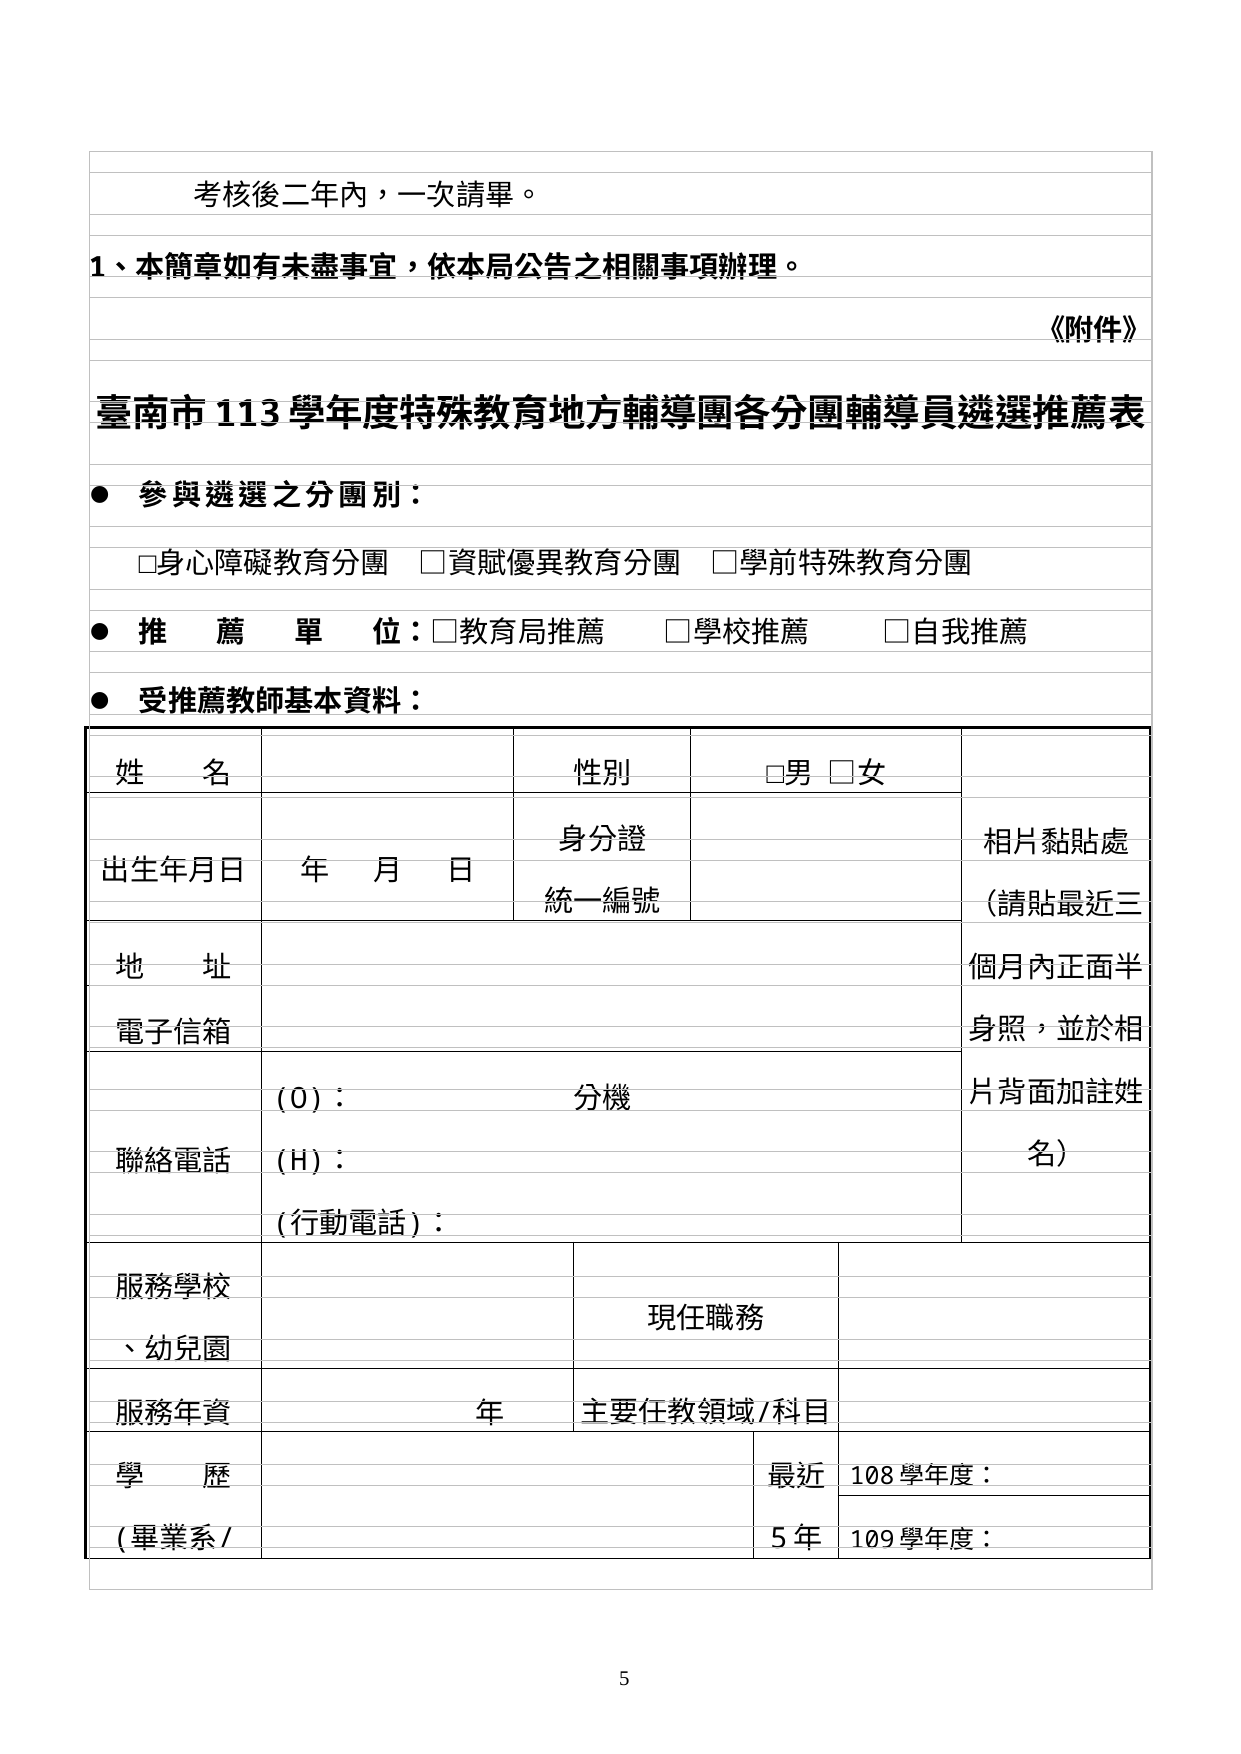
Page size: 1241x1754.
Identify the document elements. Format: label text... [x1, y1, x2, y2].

table_cell 主要任教領域/科目 [646, 1402, 656, 1422]
table_cell 服務學校 、幼兒園 [153, 1277, 208, 1297]
table_header 相片黏貼處 （請貼最近三個月內正面半身照，並於相片背面加註姓名） [962, 777, 1149, 797]
table_header [262, 729, 513, 735]
list [90, 451, 1151, 464]
table_cell (O)： 分機 (H)： (行動電話)： [262, 1173, 961, 1214]
text 臺南市113學年度特殊教育地方輔導團各分團輔導員遴選推薦表 [873, 402, 906, 422]
table_cell 主要任教領域/科目 [621, 1402, 644, 1422]
text [139, 527, 1151, 547]
text 《附件》 [90, 298, 1151, 339]
table_header 相片黏貼處 （請貼最近三個月內正面半身照，並於相片背面加註姓名） [962, 1027, 1149, 1047]
table_header 相片黏貼處 （請貼最近三個月內正面半身照，並於相片背面加註姓名） [962, 1215, 1149, 1235]
table_cell 出生年月日 [90, 861, 261, 901]
table_cell 主要任教領域/科目 [826, 1402, 838, 1422]
table_cell 年 [262, 1369, 573, 1401]
list [164, 152, 1151, 172]
table_cell 學歷 (畢業系/所) [90, 1548, 261, 1558]
table_header 相片黏貼處 （請貼最近三個月內正面半身照，並於相片背面加註姓名） [962, 729, 1149, 735]
table_cell 服務學校 、幼兒園 [90, 1277, 118, 1297]
table_cell 身分證 統一編號 [514, 798, 690, 839]
table_cell 服務學校 、幼兒園 [131, 1277, 153, 1297]
text 臺南市113學年度特殊教育地方輔導團各分團輔導員遴選推薦表 [90, 368, 1151, 401]
table_cell [839, 1340, 1149, 1360]
table_cell [262, 1548, 753, 1558]
table_cell 學歷 (畢業系/所) [90, 1432, 261, 1464]
table_cell [574, 1243, 838, 1276]
table_cell 身分證 統一編號 [514, 861, 690, 901]
table_cell 聯絡電話 [125, 1152, 163, 1172]
table_cell 電子信箱 [90, 1027, 261, 1047]
table_cell 主要任教領域/科目 [658, 1402, 677, 1422]
table_cell 現任職務 [574, 1298, 838, 1339]
table_header 姓名 [90, 729, 261, 735]
table_cell 主要任教領域/科目 [748, 1402, 766, 1422]
table_cell 聯絡電話 [90, 1152, 123, 1172]
text [139, 520, 1151, 526]
table_cell 身分證 統一編號 [514, 902, 690, 920]
table_header 相片黏貼處 （請貼最近三個月內正面半身照，並於相片背面加註姓名） [962, 1152, 1149, 1172]
text □身心障礙教育分團 □資賦優異教育分團 □學前特殊教育分團 [139, 548, 1151, 582]
text 臺南市113學年度特殊教育地方輔導團各分團輔導員遴選推薦表 [90, 423, 1151, 431]
table_cell 年 [492, 1402, 573, 1422]
table_cell 最近5年成績考核 [754, 1527, 782, 1547]
table_cell 聯絡電話 [90, 1111, 261, 1151]
table_cell [839, 1298, 1149, 1339]
table_cell 主要任教領域/科目 [780, 1402, 794, 1422]
table_cell [262, 1527, 753, 1547]
list 參與遴選之分團別： [90, 486, 1151, 513]
table_cell 服務學校 、幼兒園 [229, 1340, 261, 1360]
table_header 相片黏貼處 （請貼最近三個月內正面半身照，並於相片背面加註姓名） [962, 1048, 1149, 1089]
table_header 相片黏貼處 （請貼最近三個月內正面半身照，並於相片背面加註姓名） [962, 1173, 1149, 1214]
table_cell [839, 1423, 1149, 1431]
table_header 相片黏貼處 （請貼最近三個月內正面半身照，並於相片背面加註姓名） [962, 840, 1149, 860]
table_header 姓名 [90, 777, 261, 792]
list [90, 465, 1151, 485]
list [90, 277, 1151, 286]
table_cell [839, 1369, 1149, 1401]
table_cell 主要任教領域/科目 [574, 1369, 838, 1401]
table_cell [574, 1277, 838, 1297]
table_header □男 □女 [691, 736, 961, 776]
table_cell (O)： 分機 (H)： (行動電話)： [280, 1152, 316, 1172]
text 臺南市113學年度特殊教育地方輔導團各分團輔導員遴選推薦表 [1084, 402, 1124, 422]
table_cell 最近5年成績考核 [754, 1432, 838, 1464]
table_cell 主要任教領域/科目 [687, 1402, 716, 1422]
table_cell [691, 840, 961, 860]
text 臺南市113學年度特殊教育地方輔導團各分團輔導員遴選推薦表 [90, 402, 148, 422]
table_cell [262, 986, 961, 1026]
table_cell [262, 840, 513, 860]
table_cell (O)： 分機 (H)： (行動電話)： [344, 1215, 396, 1235]
table_cell 108學年度： [839, 1432, 1149, 1464]
list [90, 223, 1151, 235]
text 臺南市113學年度特殊教育地方輔導團各分團輔導員遴選推薦表 [273, 402, 343, 422]
table_cell 主要任教領域/科目 [718, 1402, 747, 1422]
table_cell 年 [262, 1402, 490, 1422]
table_cell 服務年資 [213, 1402, 261, 1422]
table_cell 學歷 (畢業系/所) [175, 1527, 202, 1547]
table_cell 聯絡電話 [166, 1152, 221, 1172]
table_cell [262, 1243, 573, 1276]
table_header [262, 777, 513, 792]
table_cell 學歷 (畢業系/所) [90, 1465, 206, 1485]
table_cell [574, 1361, 838, 1368]
table_cell 109學年度： [839, 1527, 937, 1547]
table_header 相片黏貼處 （請貼最近三個月內正面半身照，並於相片背面加註姓名） [962, 923, 1149, 964]
table_cell 聯絡電話 [90, 1090, 261, 1110]
table_cell 主要任教領域/科目 [596, 1402, 620, 1422]
table_header 性別 [514, 777, 690, 792]
table_cell [262, 965, 961, 985]
list [90, 590, 1151, 610]
table_cell 服務年資 [153, 1402, 188, 1422]
table_header 性別 [514, 729, 690, 735]
table_cell 主要任教領域/科目 [574, 1402, 595, 1422]
table_cell (O)： 分機 (H)： (行動電話)： [262, 1052, 961, 1089]
table_cell [90, 793, 261, 797]
text 臺南市113學年度特殊教育地方輔導團各分團輔導員遴選推薦表 [153, 402, 185, 422]
table_cell [839, 1277, 1149, 1297]
table_header 相片黏貼處 （請貼最近三個月內正面半身照，並於相片背面加註姓名） [962, 861, 1149, 901]
table_cell [691, 793, 961, 797]
table_cell 服務年資 [131, 1402, 153, 1422]
table_cell 服務學校 、幼兒園 [90, 1361, 261, 1368]
table_header 相片黏貼處 （請貼最近三個月內正面半身照，並於相片背面加註姓名） [962, 965, 1149, 985]
table_cell 服務學校 、幼兒園 [90, 1243, 261, 1276]
table_cell [262, 1340, 573, 1360]
table_cell [262, 798, 513, 839]
table_cell 學歷 (畢業系/所) [90, 1527, 122, 1547]
table_cell 聯絡電話 [90, 1215, 261, 1235]
table_cell 服務學校 、幼兒園 [165, 1340, 183, 1360]
table_header 相片黏貼處 （請貼最近三個月內正面半身照，並於相片背面加註姓名） [962, 986, 1149, 1026]
table_cell 聯絡電話 [223, 1152, 261, 1172]
table_cell 主要任教領域/科目 [796, 1402, 807, 1422]
table_cell [691, 798, 961, 839]
table_cell [839, 1361, 1149, 1368]
table_cell 學歷 (畢業系/所) [199, 1527, 228, 1547]
table_cell 最近5年成績考核 [810, 1527, 838, 1547]
table_cell [262, 923, 961, 964]
table_cell 108學年度： [839, 1486, 1149, 1495]
table_cell 服務學校 、幼兒園 [150, 1343, 163, 1357]
table_header 相片黏貼處 （請貼最近三個月內正面半身照，並於相片背面加註姓名） [962, 798, 1149, 839]
text 臺南市113學年度特殊教育地方輔導團各分團輔導員遴選推薦表 [1002, 402, 1037, 422]
table_cell (O)： 分機 (H)： (行動電話)： [262, 1236, 961, 1242]
table_cell 身分證 統一編號 [514, 793, 690, 797]
text 臺南市113學年度特殊教育地方輔導團各分團輔導員遴選推薦表 [899, 402, 973, 422]
table_cell 108學年度： [932, 1465, 952, 1485]
table_header 相片黏貼處 （請貼最近三個月內正面半身照，並於相片背面加註姓名） [962, 736, 1149, 776]
table_cell 109學年度： [839, 1496, 1149, 1526]
table_header □男 □女 [691, 777, 961, 792]
table_cell 服務年資 [90, 1402, 118, 1422]
table_header 相片黏貼處 （請貼最近三個月內正面半身照，並於相片背面加註姓名） [962, 1090, 1149, 1110]
table_cell [262, 1277, 573, 1297]
table_cell [262, 902, 513, 920]
table_cell [262, 1486, 753, 1526]
table_header [262, 736, 513, 776]
table_header □男 □女 [831, 761, 852, 776]
table_cell 服務學校 、幼兒園 [206, 1340, 227, 1358]
table_header 相片黏貼處 （請貼最近三個月內正面半身照，並於相片背面加註姓名） [962, 1236, 1149, 1242]
table_cell 最近5年成績考核 [754, 1486, 838, 1526]
table_header 姓名 [90, 736, 261, 776]
table_header □男 □女 [767, 767, 782, 776]
table_cell 服務年資 [190, 1402, 219, 1422]
text 臺南市113學年度特殊教育地方輔導團各分團輔導員遴選推薦表 [650, 402, 683, 422]
list 本簡章如有未盡事宜，依本局公告之相關事項辦理。 [90, 236, 1151, 276]
table_cell 聯絡電話 [90, 1052, 261, 1089]
text 臺南市113學年度特殊教育地方輔導團各分團輔導員遴選推薦表 [973, 402, 1007, 422]
table_cell 109學年度： [953, 1527, 1149, 1547]
table_cell 服務學校 、幼兒園 [210, 1277, 261, 1297]
table_cell 學歷 (畢業系/所) [224, 1527, 261, 1547]
text [90, 286, 1151, 297]
table_cell 主要任教領域/科目 [761, 1402, 778, 1422]
table_cell [839, 1243, 1149, 1276]
table_cell 地址 [90, 965, 261, 985]
text 臺南市113學年度特殊教育地方輔導團各分團輔導員遴選推薦表 [411, 402, 444, 422]
table_cell 最近5年成績考核 [754, 1465, 838, 1485]
table_cell 服務學校 、幼兒園 [90, 1340, 158, 1360]
table_header □男 □女 [691, 729, 961, 735]
table_cell [90, 902, 261, 920]
table_cell 109學年度： [932, 1527, 961, 1547]
text 臺南市113學年度特殊教育地方輔導團各分團輔導員遴選推薦表 [190, 402, 224, 422]
table_cell 電子信箱 [90, 986, 261, 1026]
table_cell [691, 902, 961, 920]
table_cell 年 [262, 1423, 573, 1431]
table_cell 服務學校 、幼兒園 [191, 1340, 204, 1360]
table_cell 服務年資 [153, 1402, 162, 1411]
table_cell 最近5年成績考核 [775, 1527, 808, 1547]
table_cell 服務年資 [90, 1369, 261, 1401]
table_cell 108學年度： [839, 1465, 937, 1485]
table_cell 服務學校 、幼兒園 [90, 1298, 261, 1339]
table_cell 主要任教領域/科目 [574, 1423, 838, 1431]
table_cell 身分證 統一編號 [514, 840, 690, 860]
table_cell 聯絡電話 [90, 1173, 261, 1214]
table_header 姓名 [119, 767, 125, 776]
table_cell [262, 1465, 753, 1485]
table_cell (O)： 分機 (H)： (行動電話)： [298, 1215, 332, 1235]
table_cell [90, 798, 261, 839]
table_cell 學歷 (畢業系/所) [90, 1486, 261, 1526]
list 考核後二年內，一次請畢。 [164, 173, 1151, 214]
table_cell [262, 1432, 753, 1464]
table_cell [574, 1340, 838, 1360]
table_cell (O)： 分機 (H)： (行動電話)： [262, 1111, 961, 1151]
list 受推薦教師基本資料： [90, 673, 1151, 714]
table_cell 學歷 (畢業系/所) [120, 1527, 172, 1547]
table_cell (O)： 分機 (H)： (行動電話)： [415, 1215, 961, 1235]
list [90, 657, 1151, 672]
table_cell [262, 1361, 573, 1368]
table_cell 聯絡電話 [90, 1236, 261, 1242]
table_cell [90, 840, 261, 860]
table_cell [262, 1298, 573, 1339]
list [90, 715, 1151, 720]
table_cell 地址 [90, 923, 261, 964]
table_cell [691, 861, 961, 901]
table_header 姓名 [214, 777, 226, 782]
table_header 相片黏貼處 （請貼最近三個月內正面半身照，並於相片背面加註姓名） [962, 1111, 1149, 1151]
table_cell [262, 1027, 961, 1047]
table_cell (O)： 分機 (H)： (行動電話)： [622, 1090, 961, 1110]
table_header 相片黏貼處 （請貼最近三個月內正面半身照，並於相片背面加註姓名） [962, 902, 1149, 922]
table_cell 年 月 日 [262, 861, 513, 901]
table_header 姓名 [210, 763, 221, 770]
table_cell 學歷 (畢業系/所) [208, 1465, 261, 1485]
list 推薦單位：□教育局推薦 □學校推薦 □自我推薦 [90, 611, 1151, 651]
table_cell [262, 793, 513, 797]
table_cell 108學年度： [952, 1465, 1149, 1485]
table_cell (O)： 分機 (H)： (行動電話)： [579, 1090, 607, 1110]
table_cell (O)： 分機 (H)： (行動電話)： [316, 1152, 961, 1172]
table_cell (O)： 分機 (H)： (行動電話)： [316, 1090, 584, 1110]
table_cell (O)： 分機 (H)： (行動電話)： [280, 1090, 316, 1110]
table_cell 109學年度： [839, 1548, 1149, 1558]
table_header 性別 [514, 736, 690, 776]
table_cell 服務年資 [90, 1423, 261, 1431]
text 臺南市113學年度特殊教育地方輔導團各分團輔導員遴選推薦表 [370, 402, 407, 422]
table_cell 最近5年成績考核 [754, 1548, 838, 1558]
text [90, 340, 1151, 348]
text 臺南市113學年度特殊教育地方輔導團各分團輔導員遴選推薦表 [503, 402, 540, 422]
table_cell 地址 [217, 965, 221, 976]
table_cell [839, 1402, 1149, 1422]
table_header □男 □女 [831, 777, 852, 782]
